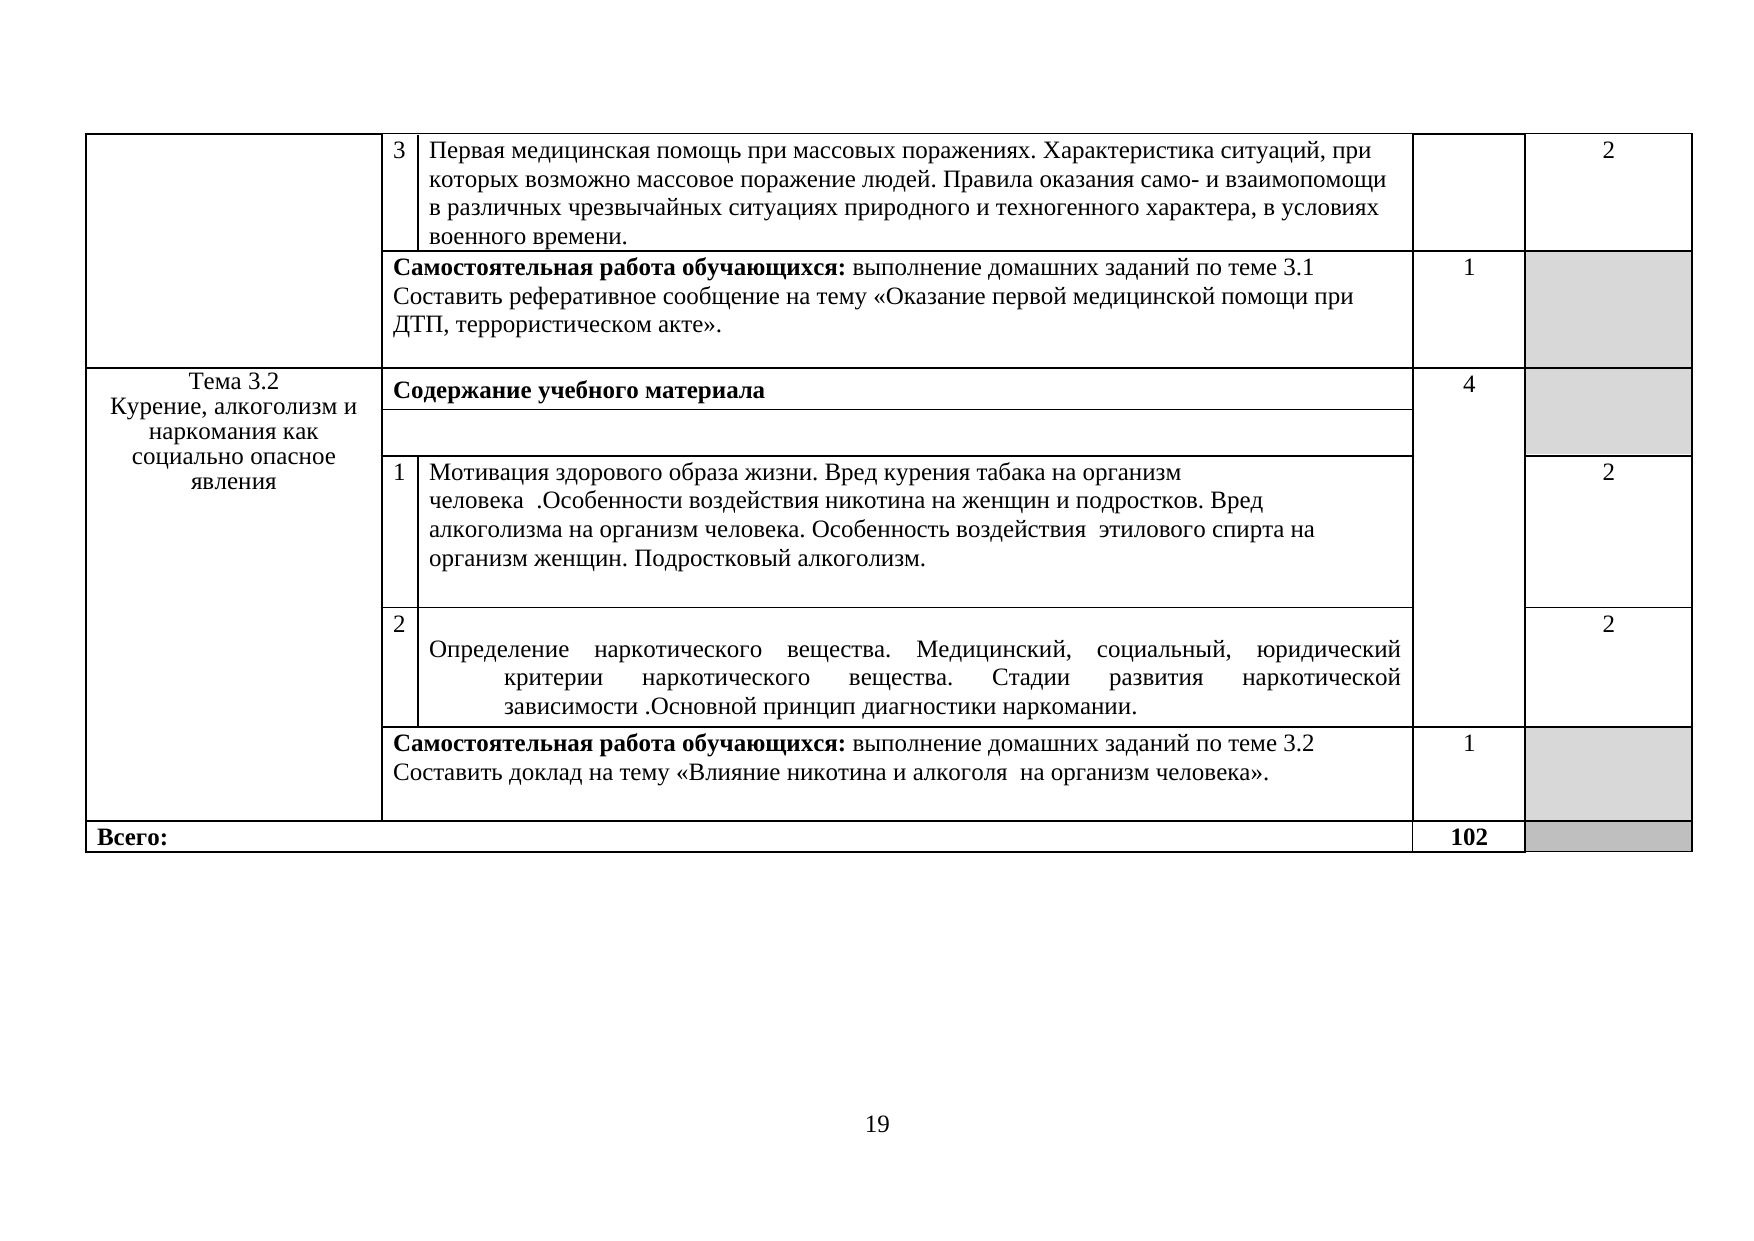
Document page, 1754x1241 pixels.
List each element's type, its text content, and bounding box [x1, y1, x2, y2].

table_cell [87, 135, 381, 367]
table_cell [1526, 252, 1691, 367]
table_cell 2 [1526, 457, 1691, 607]
table_cell [1414, 135, 1524, 250]
table_cell 3 [383, 134, 418, 250]
table_cell Мотивация здорового образа жизни. Вред курения табака на организм человека .Особенности воздействия никотина на женщин и подростков. Вред алкоголизма на организм человека. Особенность воздействия этилового спирта на организм женщин. Подростковый алкоголизм. [419, 457, 1412, 607]
table_cell Тема 3.2 Курение, алкоголизм и наркомания как социально опасное явления [87, 369, 381, 820]
table_cell 2 [383, 608, 417, 726]
table_cell [1526, 728, 1691, 820]
table_cell Самостоятельная работа обучающихся: выполнение домашних заданий по теме 3.2 Составить доклад на тему «Влияние никотина и алкоголя на организм человека». [383, 728, 1412, 820]
table_cell 4 [1414, 369, 1524, 726]
table_cell [1526, 369, 1691, 454]
table_cell 1 [383, 457, 417, 607]
table_cell [1526, 822, 1691, 851]
table_cell Всего: [87, 822, 1412, 851]
table_cell 1 [1414, 252, 1524, 367]
table_cell [383, 410, 1412, 454]
table_cell 2 [1526, 134, 1691, 250]
table_cell Самостоятельная работа обучающихся: выполнение домашних заданий по теме 3.1 Составить реферативное сообщение на тему «Оказание первой медицинской помощи при ДТП, террористическом акте». [383, 252, 1412, 367]
table_cell Определение наркотического вещества. Медицинский, социальный, юридический критерии наркотического вещества. Стадии развития наркотической зависимости .Основной принцип диагностики наркомании. [419, 608, 1412, 726]
table_cell 102 [1413, 822, 1524, 851]
table_cell 1 [1414, 728, 1524, 820]
table_cell Первая медицинская помощь при массовых поражениях. Характеристика ситуаций, при которых возможно массовое поражение людей. Правила оказания само- и взаимопомощи в различных чрезвычайных ситуациях природного и техногенного характера, в условиях военного времени. [418, 134, 1412, 250]
table_cell Содержание учебного материала [383, 369, 1412, 409]
table_cell 2 [1526, 608, 1691, 726]
